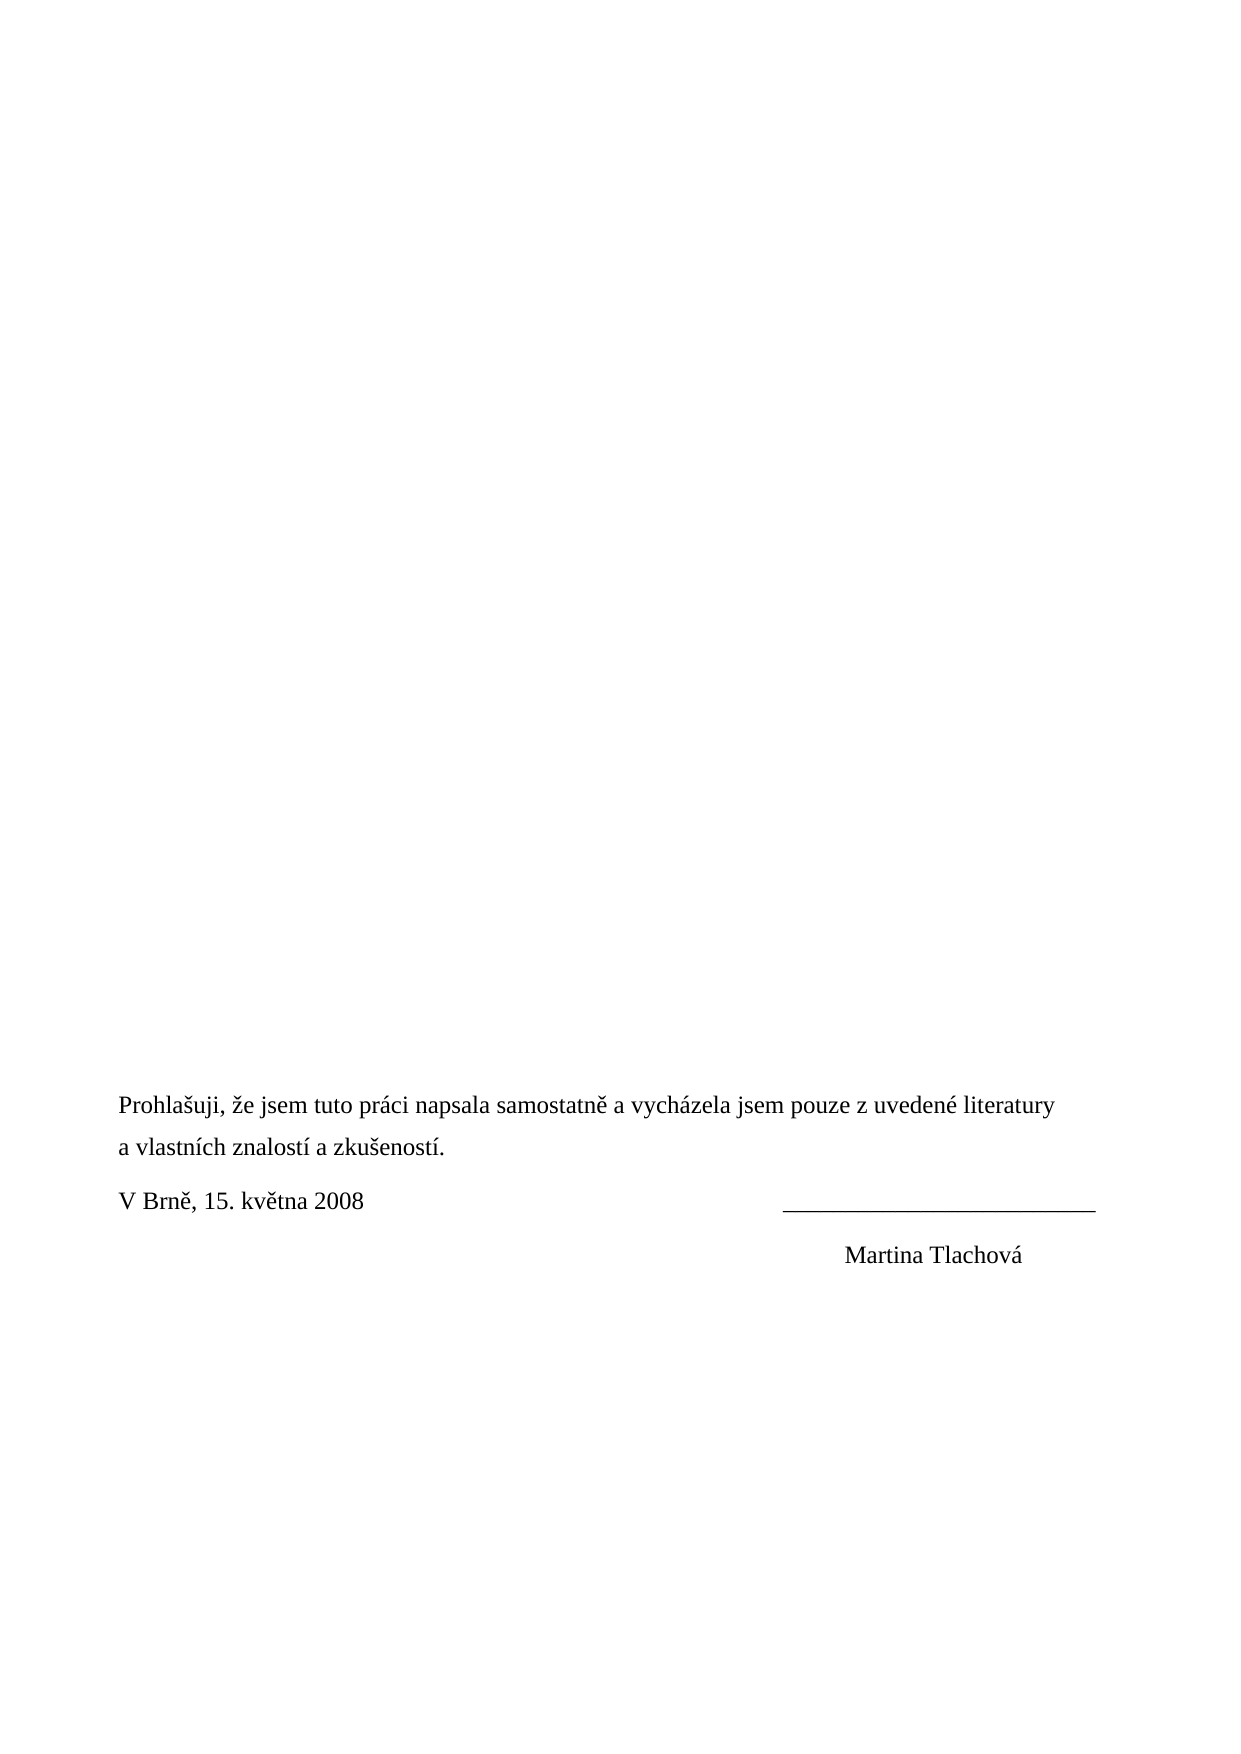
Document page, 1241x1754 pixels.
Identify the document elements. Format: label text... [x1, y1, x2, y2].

text Martina Tlachová [118, 1241, 1122, 1269]
text V Brně, 15. května 2008 _________________________ [118, 1187, 1122, 1214]
text Prohlašuji, že jsem tuto práci napsala samostatně a vycházela jsem pouze z uvedené literatury a vlastních znalostí a zkušeností. [118, 1091, 1122, 1161]
